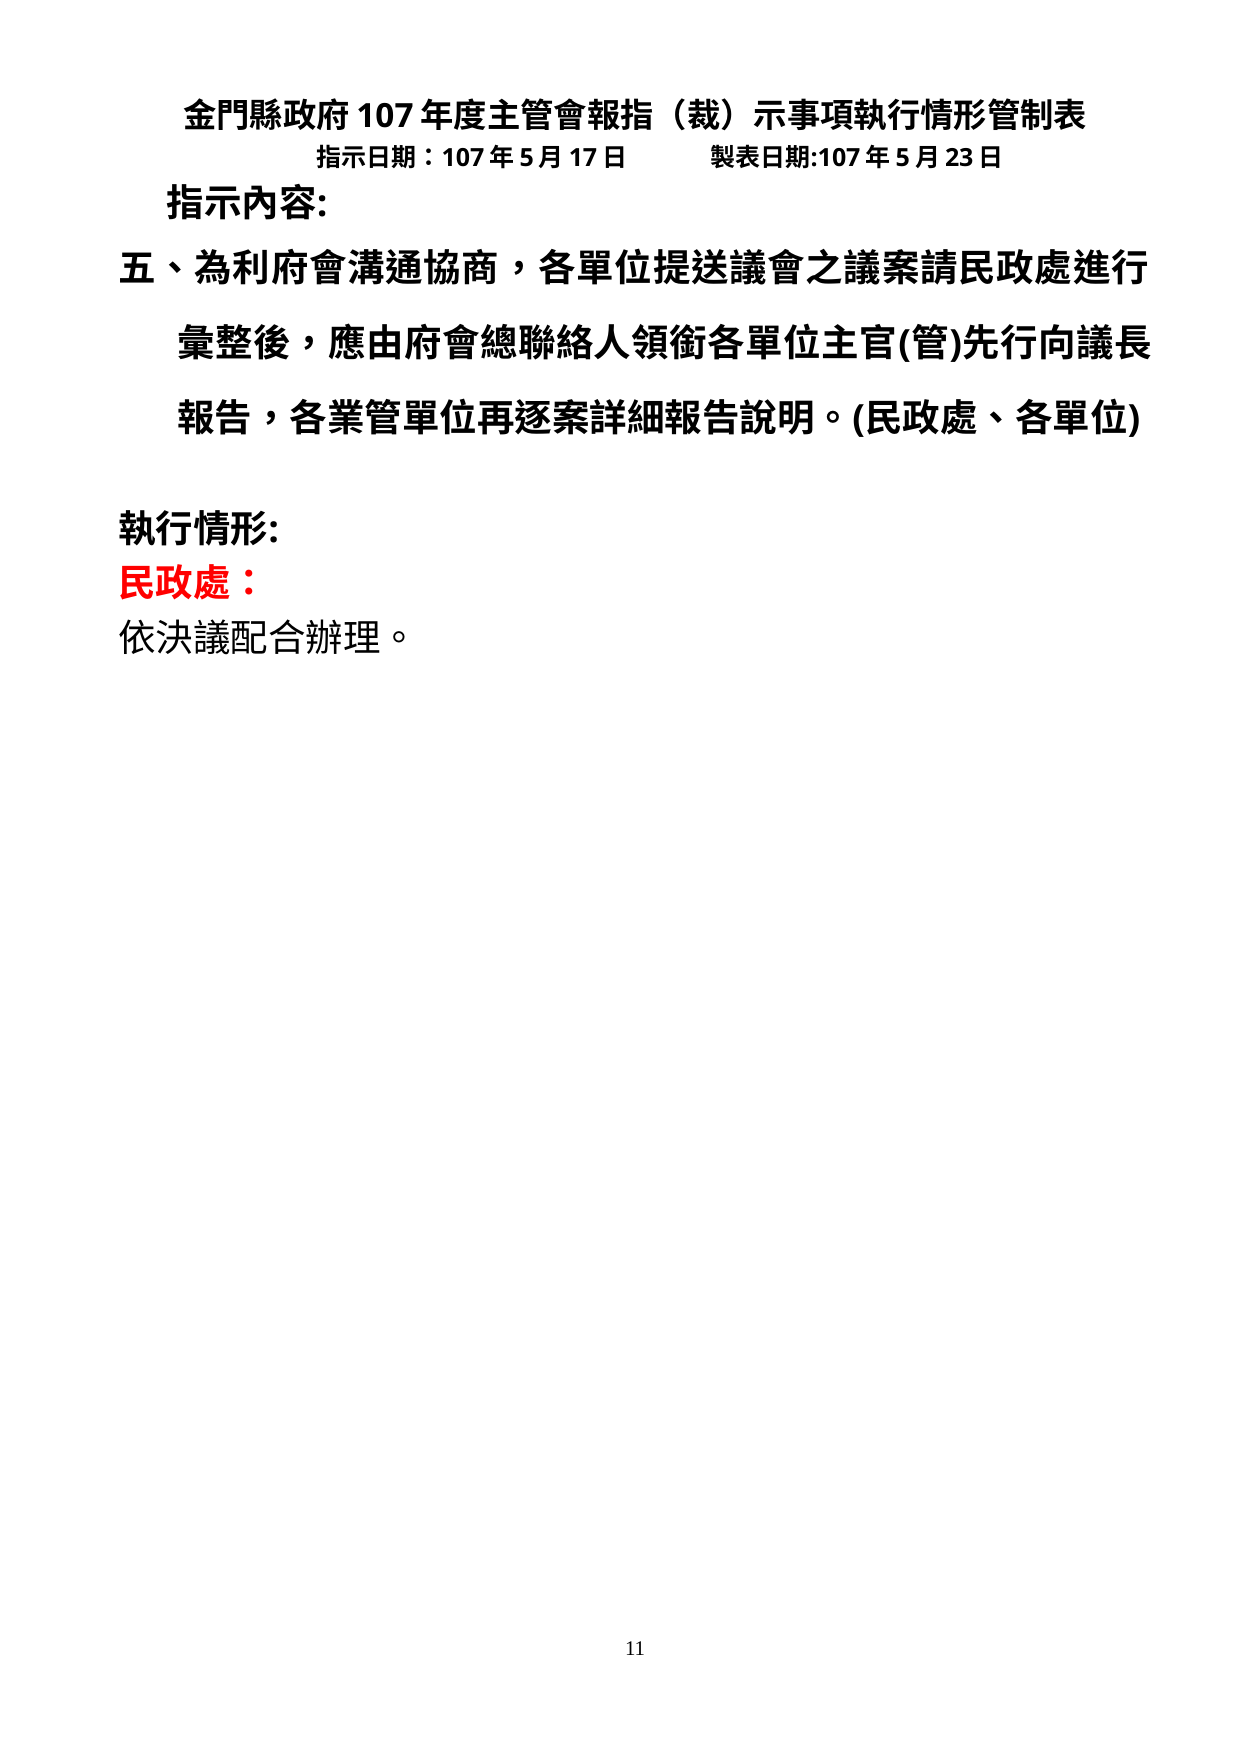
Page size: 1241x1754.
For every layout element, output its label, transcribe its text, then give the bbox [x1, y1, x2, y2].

text 指示內容: [167, 173, 1152, 228]
text 民政處： [118, 553, 1152, 607]
text 執行情形: [118, 499, 1152, 553]
text 五、為利府會溝通協商，各單位提送議會之議案請民政處進行彙整後，應由府會總聯絡人領銜各單位主官(管)先行向議長報告，各業管單位再逐案詳細報告說明。(民政處、各單位) [118, 228, 1152, 453]
text 依決議配合辦理。 [118, 607, 1152, 662]
